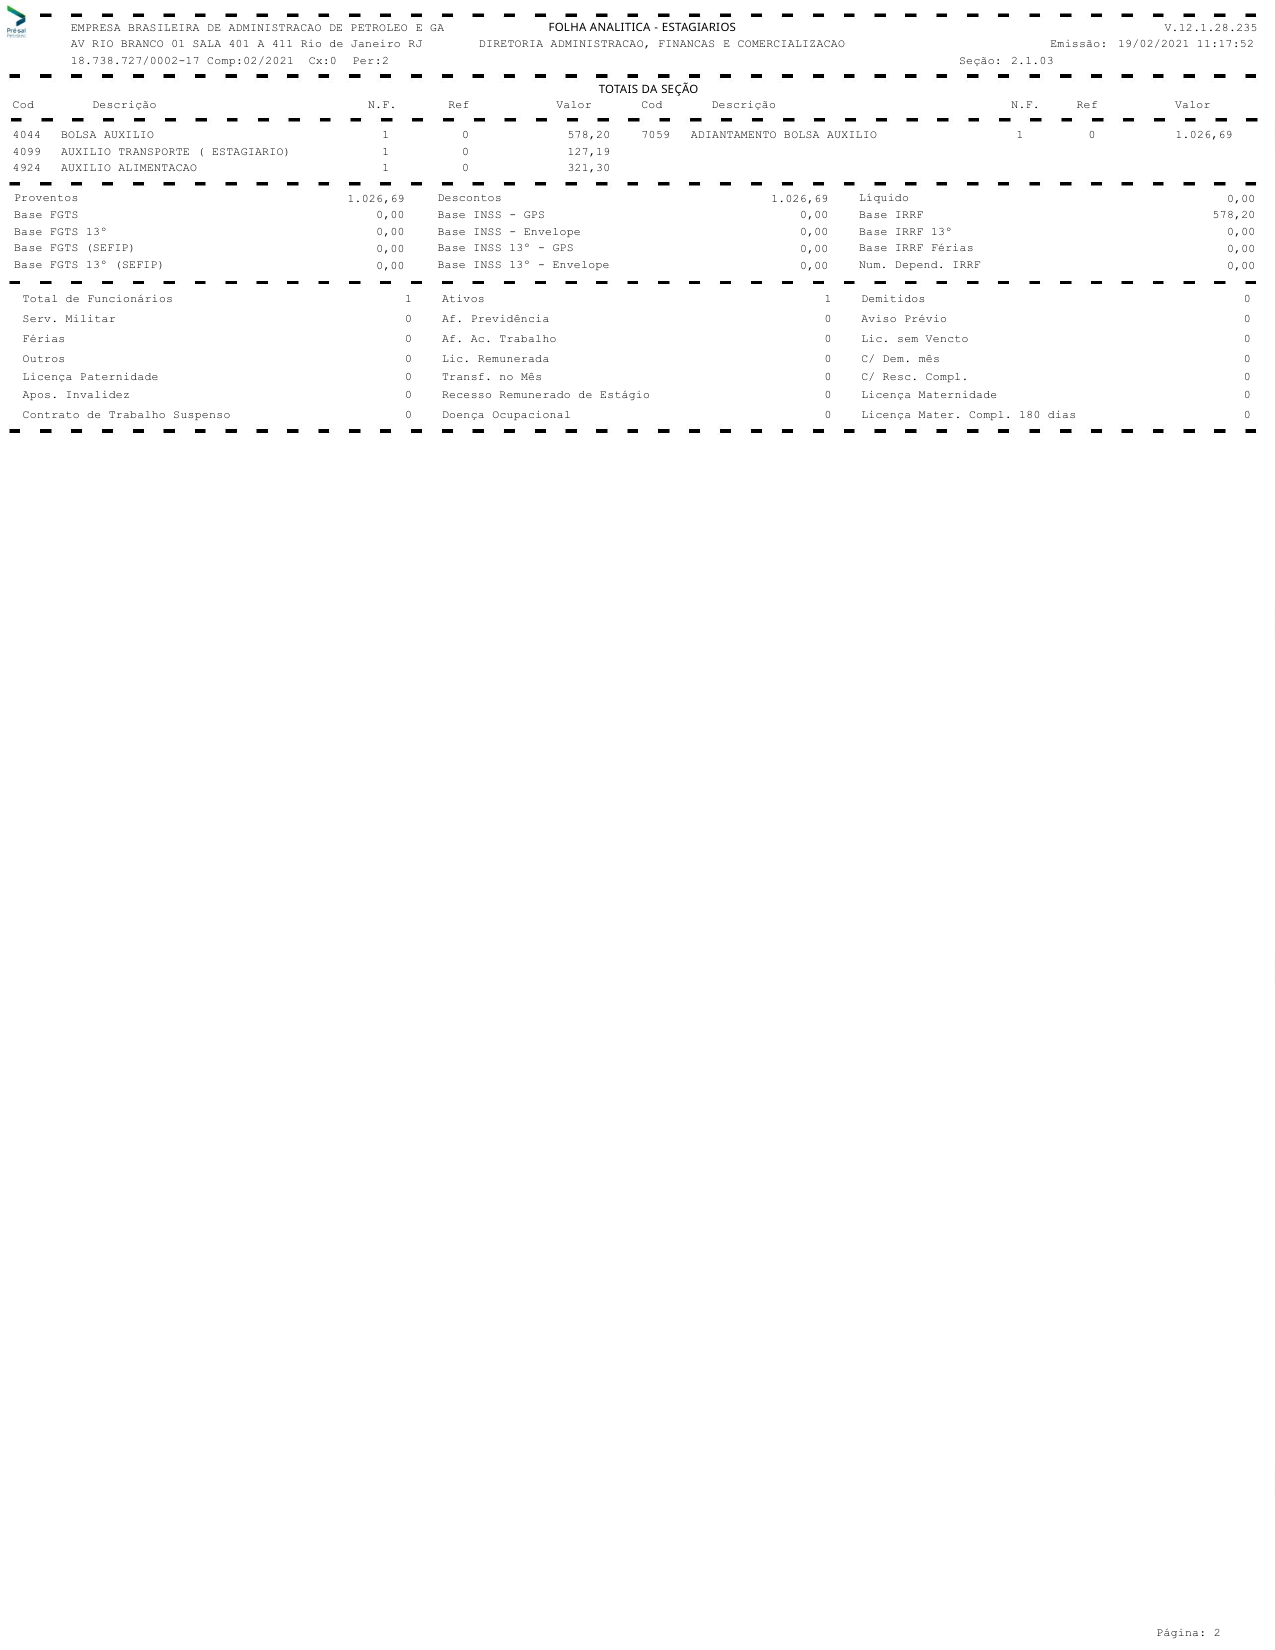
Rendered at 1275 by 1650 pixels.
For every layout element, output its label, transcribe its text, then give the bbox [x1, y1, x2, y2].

text 0 [1244, 388, 1268, 402]
text Lic. Remunerada [442, 352, 574, 365]
text 0,00 [1227, 225, 1273, 238]
text Base IRRF [859, 207, 941, 221]
text Base INSS - GPS [437, 207, 562, 221]
text Recesso Remunerado de Estágio [442, 388, 675, 402]
text Cod [641, 97, 680, 111]
text 1 [71, 53, 78, 67]
text Ativos [442, 292, 502, 305]
text 4 [12, 128, 19, 141]
text Af. Ac. Trabalho [442, 332, 574, 345]
text AUXILIO ALIMENTACAO [61, 161, 316, 174]
text Página: 2 [1156, 1626, 1237, 1639]
text 0,00 [376, 225, 422, 238]
text 0,00 [1227, 242, 1273, 255]
text 1.026,69 [1175, 128, 1250, 141]
text 1 [382, 128, 406, 141]
text 044 [19, 128, 58, 141]
text 0 [824, 352, 849, 365]
text 1 [382, 144, 406, 158]
text Cod [12, 97, 51, 111]
text 0 [824, 332, 849, 345]
text 0 [824, 408, 849, 422]
text 0 [1244, 292, 1268, 305]
text 0 [824, 388, 849, 402]
text N.F. [1011, 97, 1057, 111]
text Descrição [711, 97, 793, 111]
text 0,00 [376, 208, 422, 222]
text 1.026,69 [771, 191, 846, 205]
text 7059 [641, 128, 687, 141]
text 0,00 [376, 242, 422, 255]
text 0 [824, 312, 849, 325]
text 0,00 [1227, 258, 1273, 272]
text Base IRRF 13º [859, 224, 999, 238]
text Proventos [14, 191, 96, 204]
text Outros [22, 352, 83, 365]
text 1 [824, 292, 849, 305]
text 321,30 [567, 161, 627, 174]
text Licença Mater. Compl. 180 dias [861, 408, 1102, 422]
text 4 [12, 161, 19, 174]
text Transf. no Mês [442, 370, 574, 383]
text Férias [22, 332, 83, 345]
text 19/02/2021 11:17:52 [1118, 37, 1275, 50]
text 578,20 [1212, 208, 1273, 222]
text Apos. Invalidez [22, 388, 179, 402]
text AV RIO BRANCO 01 SALA 401 A 411 Rio de Janeiro RJ [71, 37, 469, 50]
text 0 [1244, 352, 1268, 365]
text V.12.1.28.235 [1164, 20, 1275, 34]
text Ref [448, 97, 487, 111]
text EMPRESA BRASILEIRA DE ADMINISTRACAO DE PETROLEO E GA [71, 20, 469, 34]
text Líquido [859, 191, 926, 204]
text 1 [405, 292, 429, 305]
text 4 [12, 144, 19, 158]
text 099 [19, 144, 58, 158]
text Base INSS - Envelope [437, 224, 603, 238]
text Ref [1076, 97, 1115, 111]
text 0 [405, 312, 429, 325]
text ADIANTAMENTO BOLSA AUXILIO [691, 128, 902, 141]
text Lic. sem Vencto [861, 332, 986, 345]
text 0 [405, 408, 429, 422]
text Base INSS 13º - Envelope [437, 257, 635, 271]
text 0 [1244, 332, 1268, 345]
text C/ Dem. mês [861, 352, 986, 365]
text Seção: 2.1.03 [959, 53, 1130, 67]
text Serv. Militar [22, 312, 196, 325]
text 0 [462, 161, 486, 174]
text TOTAIS DA SEÇÃO [598, 82, 723, 96]
text 8.738.727/0002-17 Comp:02/2021 Cx:0 Per:2 [78, 53, 414, 67]
text 1 [1016, 128, 1057, 141]
text Valor [556, 97, 609, 111]
text Num. Depend. IRRF [859, 257, 999, 271]
text N.F. [368, 97, 414, 111]
text Af. Previdência [442, 312, 567, 325]
text Descrição [92, 97, 174, 111]
text FOLHA ANALITICA - ESTAGIARIOS [548, 20, 782, 34]
picture [0, 0, 1275, 1650]
text Licença Maternidade [861, 388, 1018, 402]
text 1 [382, 161, 406, 174]
text 578,20 [567, 128, 627, 141]
text 0 [405, 332, 429, 345]
text 924 [19, 161, 58, 174]
text 0 [405, 352, 429, 365]
text 0 [1244, 312, 1268, 325]
text 0,00 [376, 258, 422, 272]
text 0 [1244, 408, 1268, 422]
text 0 [405, 370, 429, 383]
text Licença Paternidade [22, 370, 179, 383]
text Doença Ocupacional [442, 408, 675, 422]
text Valor [1175, 97, 1228, 111]
text 127,19 [567, 144, 627, 158]
text 0 [1244, 370, 1268, 383]
text Base IRRF Férias [859, 241, 999, 254]
text 0,00 [1227, 191, 1273, 205]
text 0 [405, 388, 429, 402]
text 0,00 [800, 242, 846, 255]
text Aviso Prévio [861, 312, 964, 325]
text C/ Resc. Compl. [861, 370, 1018, 383]
text Base FGTS 13º (SEFIP) [14, 257, 188, 271]
text Base FGTS 13º [14, 224, 188, 238]
text 0 [462, 144, 486, 158]
text 0,00 [800, 258, 846, 272]
text 0 [824, 370, 849, 383]
text Base FGTS [14, 207, 96, 221]
text 0,00 [800, 208, 846, 222]
text Base INSS 13º - GPS [437, 241, 603, 254]
text 0 [1088, 128, 1115, 141]
text DIRETORIA ADMINISTRACAO, FINANCAS E COMERCIALIZACAO [479, 37, 870, 50]
text Total de Funcionários [22, 292, 196, 305]
text 0,00 [800, 225, 846, 238]
text BOLSA AUXILIO [61, 128, 171, 141]
text 0 [462, 128, 486, 141]
text AUXILIO TRANSPORTE ( ESTAGIARIO) [61, 144, 316, 158]
text Emissão: [1050, 37, 1118, 50]
text Contrato de Trabalho Suspenso [22, 408, 256, 422]
text Base FGTS (SEFIP) [14, 241, 188, 254]
text 1.026,69 [347, 191, 422, 205]
text Descontos [437, 191, 519, 204]
text Demitidos [861, 292, 943, 305]
